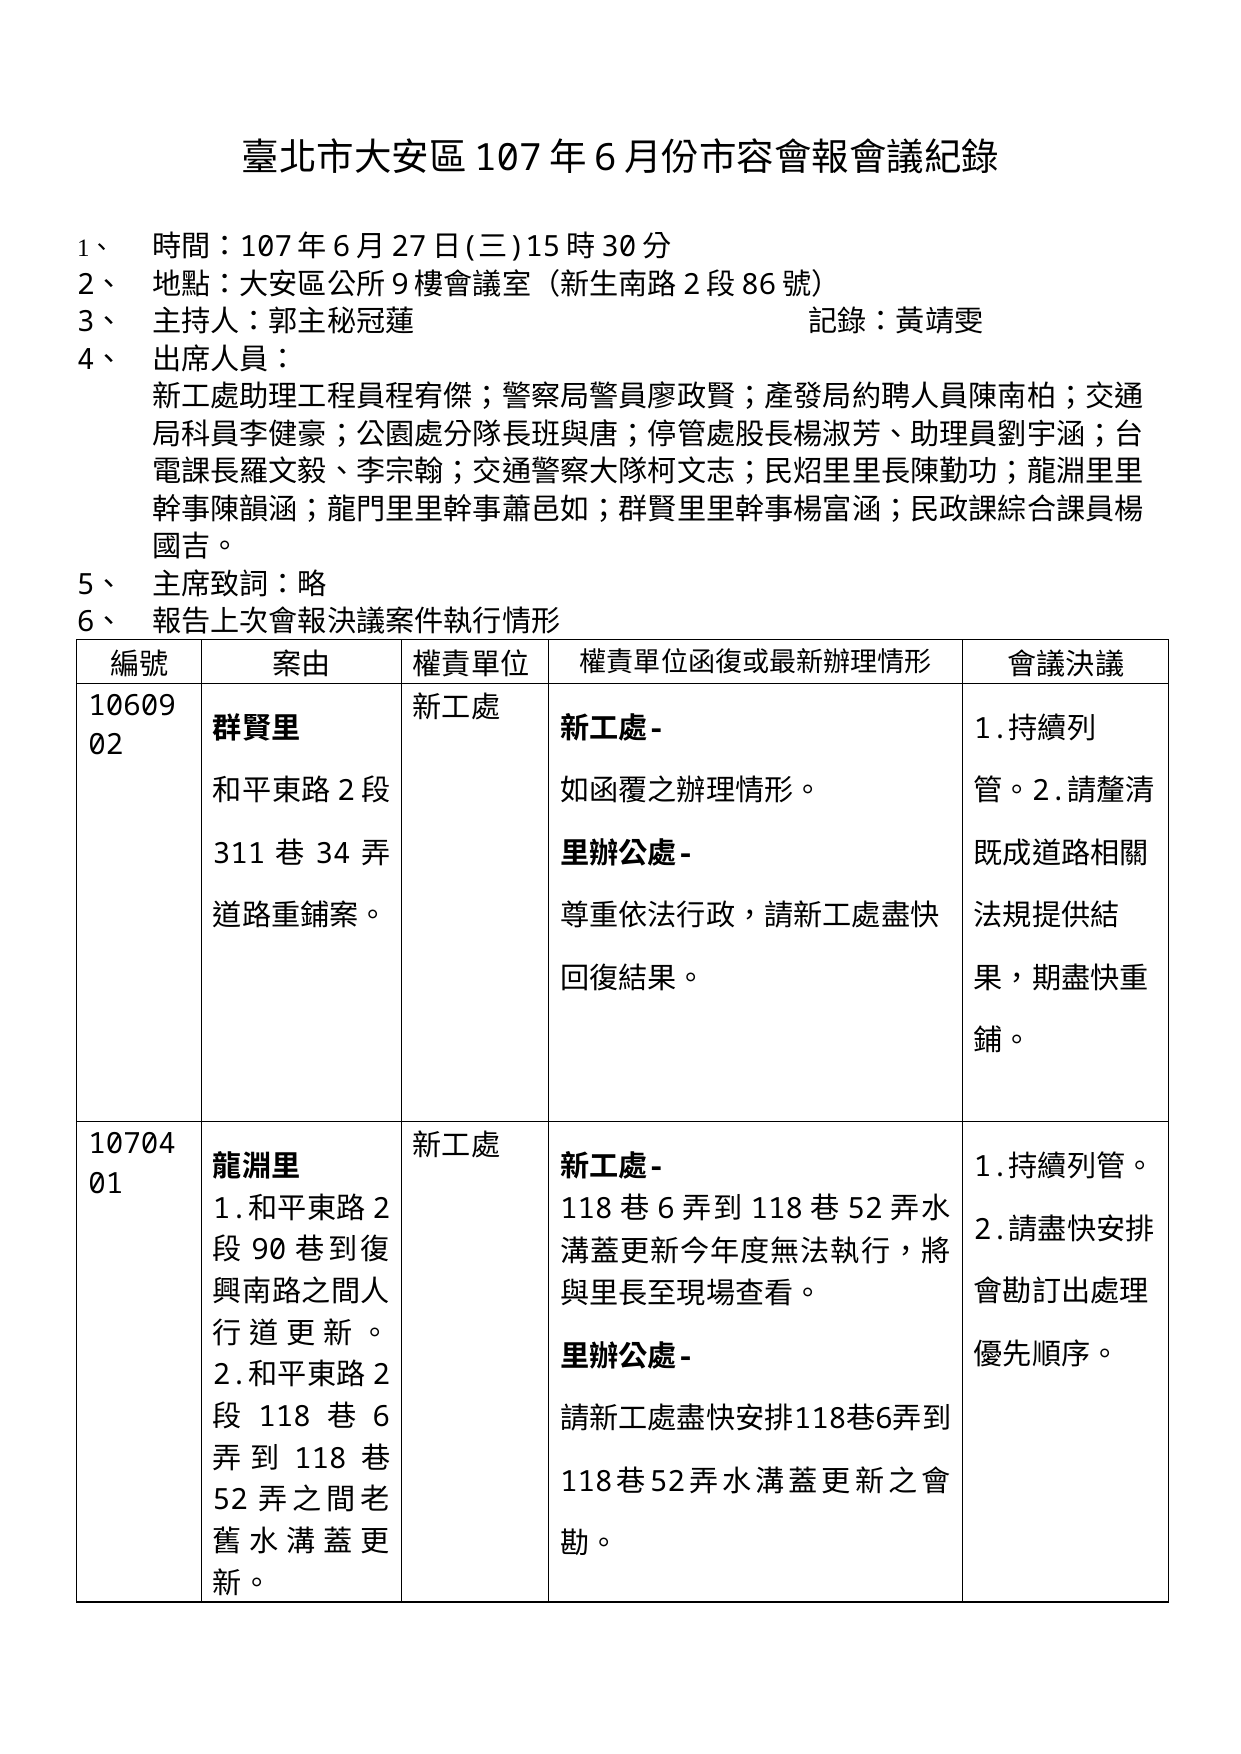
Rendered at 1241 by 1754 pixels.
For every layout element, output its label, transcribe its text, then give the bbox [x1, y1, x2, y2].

list 時間：107年6月27日(三)15時30分 [77, 227, 1163, 264]
table_cell 新工處- 118巷6弄到118巷52弄水溝蓋更新今年度無法執行，將與里長至現場查看。 里辦公處- 請新工處盡快安排118巷6弄到118巷52弄水溝蓋更新之會勘。 [549, 1122, 962, 1601]
table_header 編號 [77, 640, 201, 683]
table_header 權責單位 [402, 640, 548, 683]
table_header 會議決議 [963, 640, 1168, 683]
list 出席人員： [77, 339, 1163, 377]
text 臺北市大安區107年6月份市容會報會議紀錄 [77, 127, 1163, 181]
table_cell 龍淵里 1.和平東路2段90巷到復興南路之間人行道更新。 2.和平東路2段118巷6弄到118巷52弄之間老舊水溝蓋更新。 [202, 1122, 401, 1601]
table_cell 群賢里 和平東路2段311巷34弄道路重鋪案。 [202, 684, 401, 1121]
list 報告上次會報決議案件執行情形 [77, 602, 1163, 639]
text 新工處助理工程員程宥傑；警察局警員廖政賢；產發局約聘人員陳南柏；交通局科員李健豪；公園處分隊長班與唐；停管處股長楊淑芳、助理員劉宇涵；台電課長羅文毅、李宗翰；交通警察大隊柯文志；民炤里里長陳勤功；龍淵里里幹事陳韻涵；龍門里里幹事蕭邑如；群賢里里幹事楊富涵；民政課綜合課員楊國吉。 [152, 377, 1163, 564]
list 主席致詞：略 [77, 564, 1163, 602]
table_cell 1.持續列管。2.請釐清既成道路相關法規提供結果，期盡快重鋪。 [963, 684, 1168, 1121]
table_cell 新工處- 如函覆之辦理情形。 里辦公處- 尊重依法行政，請新工處盡快回復結果。 [549, 684, 962, 1121]
list 地點：大安區公所9樓會議室（新生南路2段86號） [77, 264, 1163, 302]
table_cell 新工處 [402, 1122, 548, 1601]
list 主持人：郭主秘冠蓮 記錄：黃靖雯 [77, 302, 1163, 339]
table_header 權責單位函復或最新辦理情形 [549, 640, 962, 683]
table_header 案由 [202, 640, 401, 683]
table_cell 新工處 [402, 684, 548, 1121]
table_cell 1.持續列管。 2.請盡快安排會勘訂出處理優先順序。 [963, 1122, 1168, 1601]
table_cell 1060902 [77, 684, 201, 1121]
table_cell 1070401 [77, 1122, 201, 1601]
